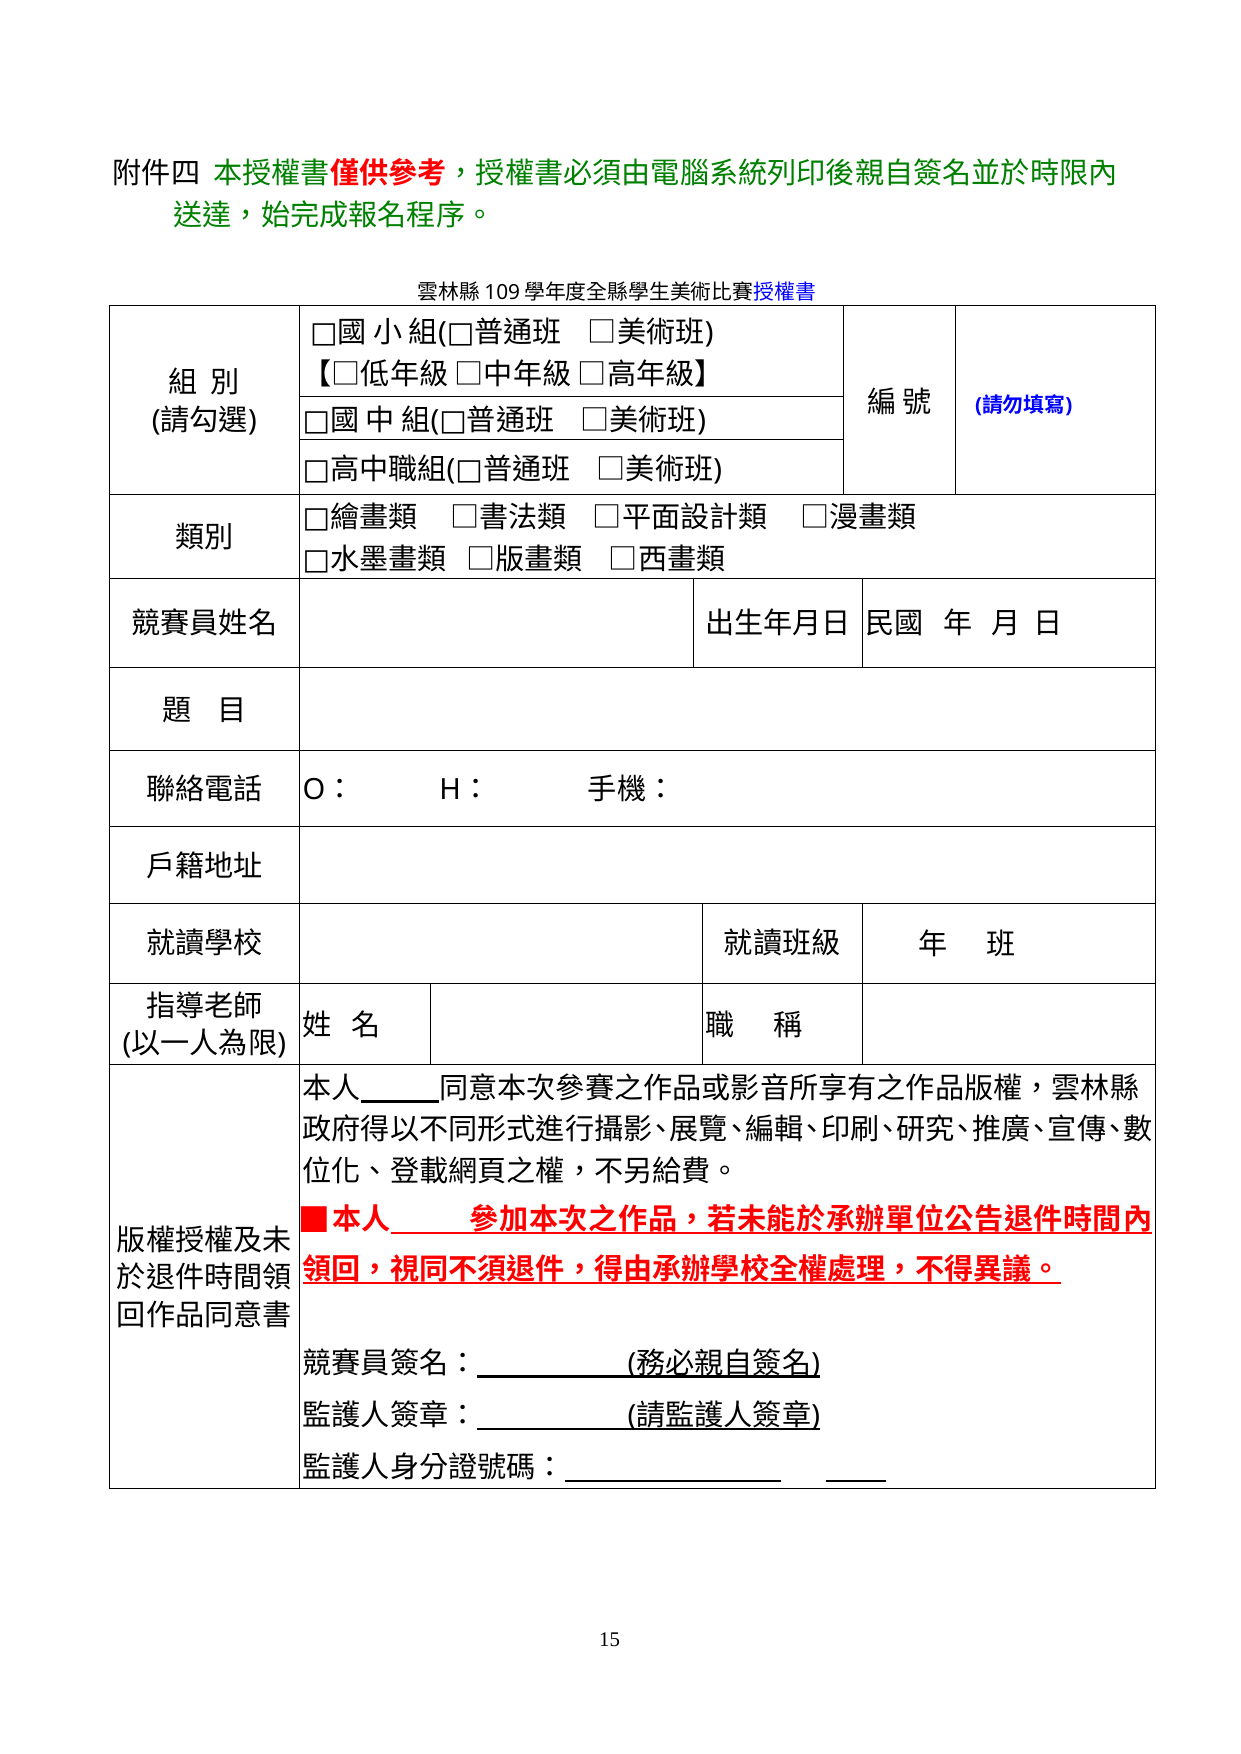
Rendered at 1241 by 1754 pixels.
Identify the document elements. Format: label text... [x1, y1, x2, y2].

table_cell 類別 [110, 495, 299, 578]
table_cell 競賽員姓名 [110, 579, 299, 667]
table_cell [300, 904, 702, 983]
table_cell 就讀班級 [703, 904, 862, 983]
table_cell □高中職組(□普通班 □美術班) [300, 440, 843, 493]
table_header 編 號 [844, 306, 955, 493]
table_cell O： H： 手機： [300, 751, 1155, 826]
table_cell [300, 668, 1155, 750]
table_cell 戶籍地址 [110, 827, 299, 903]
table_header □國 小 組(□普通班 □美術班) 【□低年級 □中年級 □高年級】 [300, 306, 843, 396]
table_cell 本人 同意本次參賽之作品或影音所享有之作品版權，雲林縣政府得以不同形式進行攝影、展覽、編輯、印刷、研究、推廣、宣傳、數位化、登載網頁之權，不另給費。 本人 參加本次之作品，若未能於承辦單位公告退件時間內領回，視同不須退件，得由承辦學校全權處理，不得異議。 競賽員簽名： (務必親自簽名) 監護人簽章： (請監護人簽章) 監護人身分證號碼： [300, 1065, 1155, 1488]
text 送達，始完成報名程序。 [112, 192, 1144, 233]
table_cell 年 班 [863, 904, 1155, 983]
table_cell 職 稱 [703, 984, 862, 1064]
table_cell 聯絡電話 [110, 751, 299, 826]
table_cell □繪畫類 □書法類 □平面設計類 □漫畫類 □水墨畫類 □版畫類 □西畫類 [300, 495, 1155, 578]
table_cell [300, 579, 693, 667]
table_header 組 別 (請勾選) [110, 306, 299, 493]
text 附件四 本授權書僅供參考，授權書必須由電腦系統列印後親自簽名並於時限內 [112, 150, 1144, 192]
table_cell [300, 827, 1155, 903]
table_cell [863, 984, 1155, 1064]
text 雲林縣109學年度全縣學生美術比賽授權書 [112, 275, 1144, 305]
table_cell [431, 984, 702, 1064]
table_cell 民國 年 月 日 [863, 579, 1155, 667]
table_cell □國 中 組(□普通班 □美術班) [300, 397, 843, 439]
table_cell 姓 名 [300, 984, 430, 1064]
table_cell 就讀學校 [110, 904, 299, 983]
table_cell 指導老師 (以一人為限) [110, 984, 299, 1064]
table_cell 題 目 [110, 668, 299, 750]
table_header (請勿填寫) [956, 306, 1155, 493]
table_cell 版權授權及未於退件時間領回作品同意書 [110, 1065, 299, 1488]
table_cell 出生年月日 [694, 579, 862, 667]
